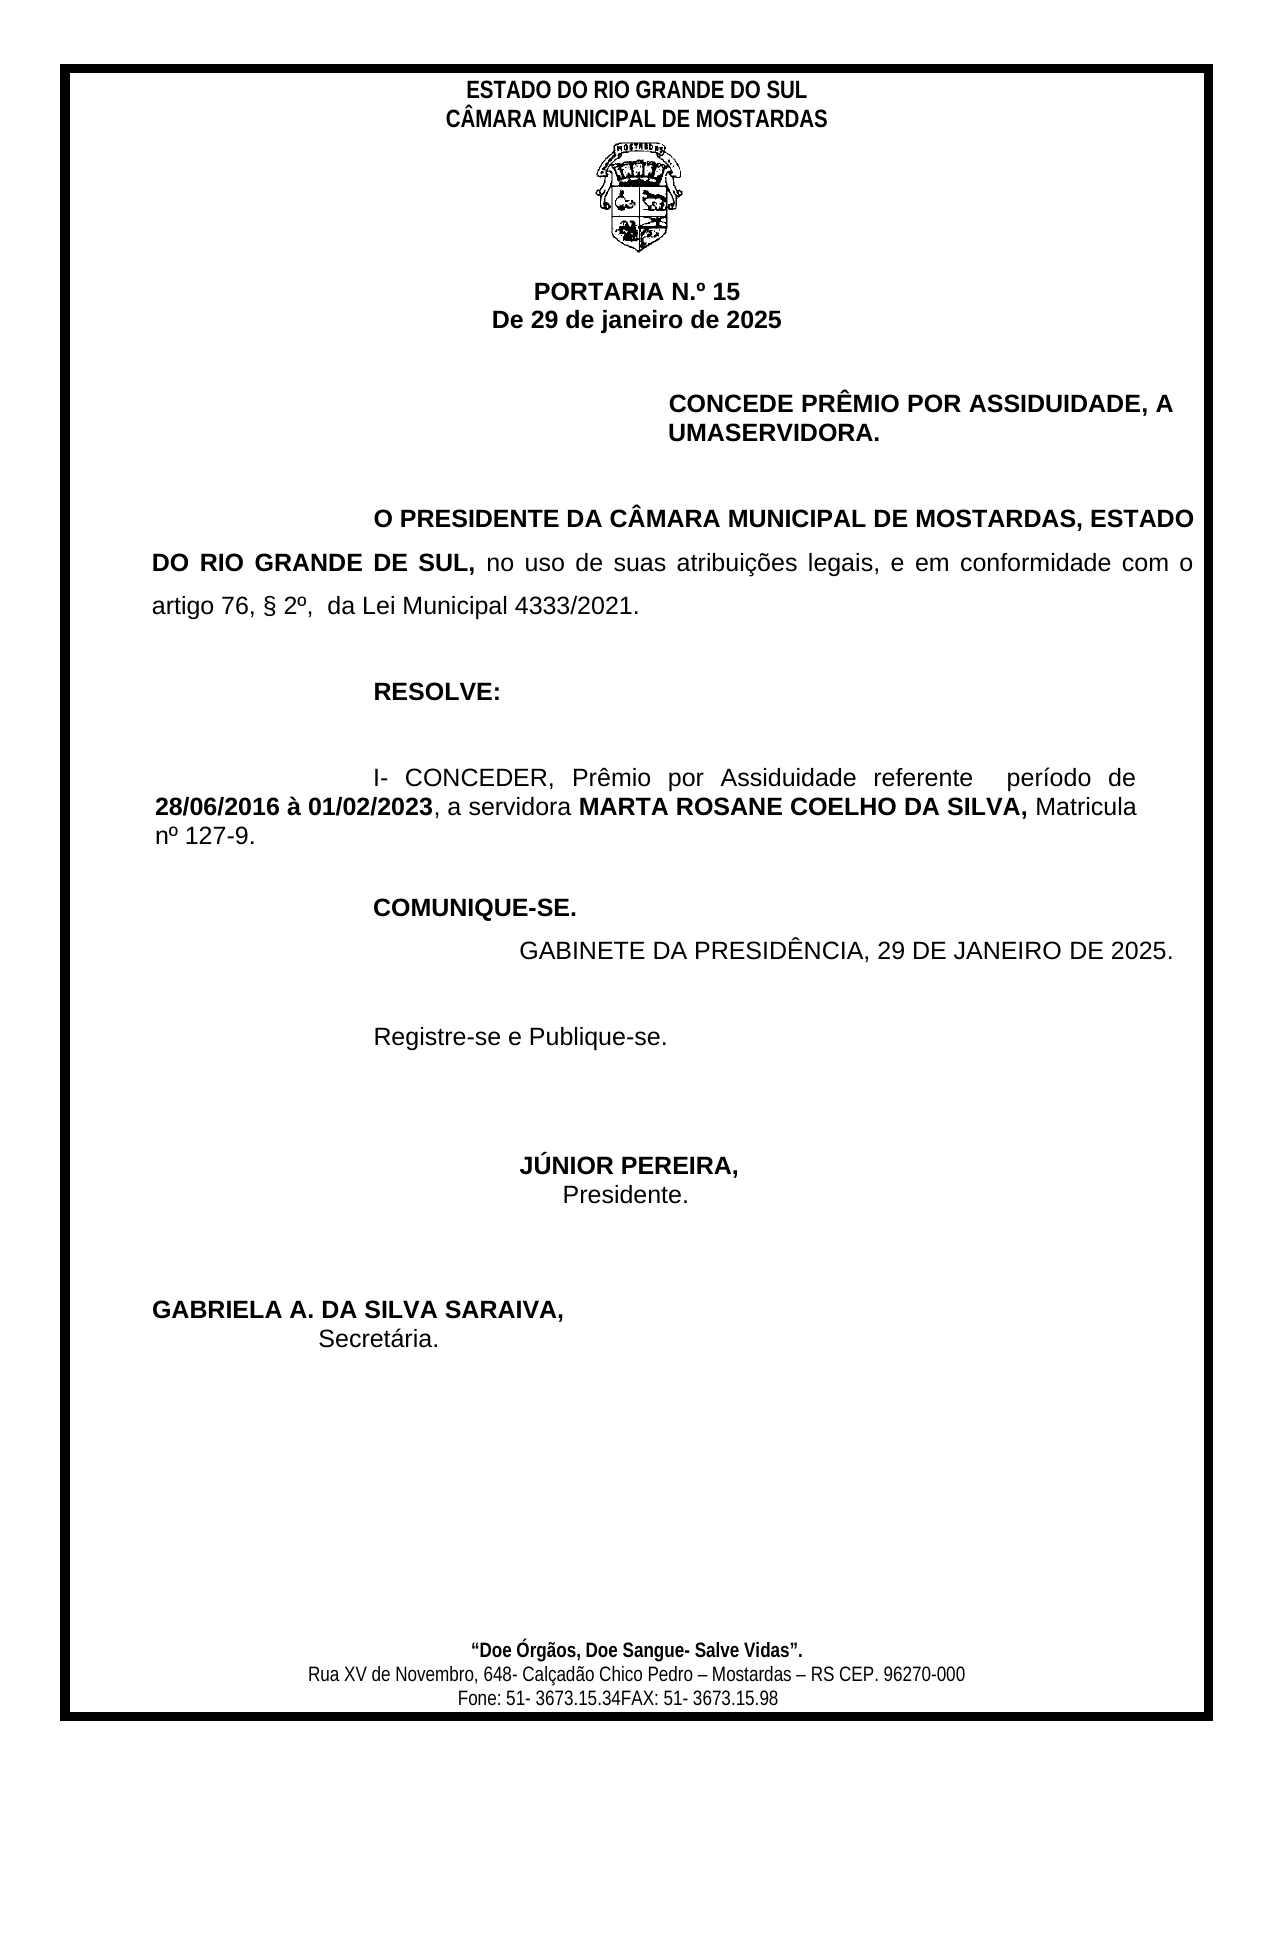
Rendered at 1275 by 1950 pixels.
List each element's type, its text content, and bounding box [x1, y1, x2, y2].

text RESOLVE: [152, 677, 1173, 706]
text Secretária. [152, 1324, 1173, 1352]
text I- CONCEDER, Prêmio por Assiduidade referente período de 28/06/2016 à 01/02/2023, a servidora MARTA ROSANE COELHO DA SILVA, Matricula nº 127-9. [155, 763, 1137, 849]
text COMUNIQUE-SE. [299, 892, 1173, 921]
text CONCEDE PRÊMIO POR ASSIDUIDADE, A UMASERVIDORA. [668, 389, 1173, 447]
text Registre-se e Publique-se. [152, 1022, 1173, 1051]
text GABRIELA A. DA SILVA SARAIVA, [152, 1295, 1173, 1324]
picture [584, 134, 692, 187]
text GABINETE DA PRESIDÊNCIA, 29 DE JANEIRO DE 2025. [78, 936, 1173, 964]
text Presidente. [78, 1180, 1173, 1209]
text PORTARIA N.º 15 [78, 187, 1196, 306]
text JÚNIOR PEREIRA, [78, 1151, 1173, 1180]
text O PRESIDENTE DA CÂMARA MUNICIPAL DE MOSTARDAS, ESTADO DO RIO GRANDE DE SUL, no uso de suas atribuições legais, e em conformidade com o artigo 76, § 2º, da Lei Municipal 4333/2021. [152, 504, 1195, 619]
text De 29 de janeiro de 2025 [78, 306, 1196, 334]
